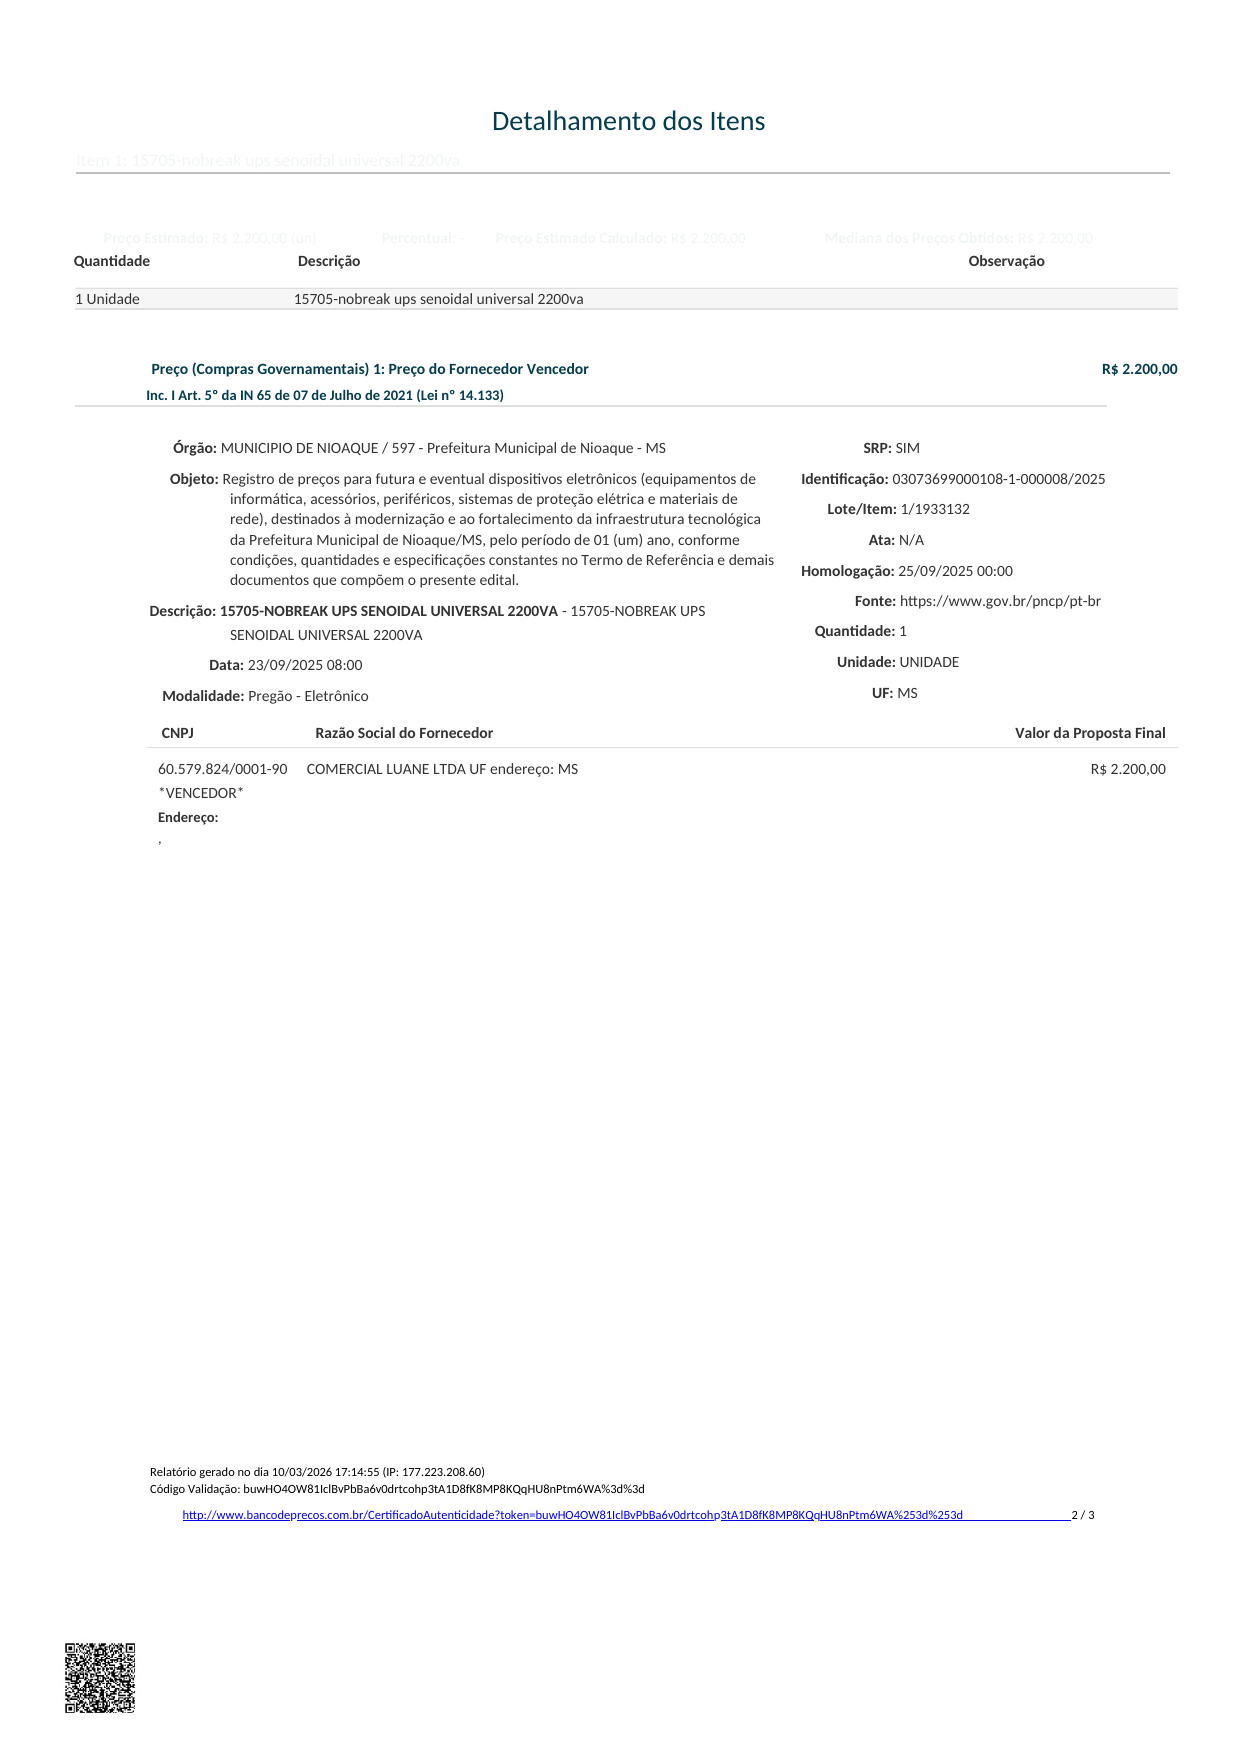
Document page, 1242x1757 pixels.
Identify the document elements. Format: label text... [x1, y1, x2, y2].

text Homologação: 25/09/2025 00:00 [801, 561, 1114, 580]
text Quantidade: 1 [814, 622, 1114, 641]
text Data: 23/09/2025 08:00 [209, 656, 779, 674]
text Detalhamento dos Itens [80, 103, 1178, 137]
text Identificação: 03073699000108-1-000008/2025 [801, 469, 1114, 488]
text Fonte: https://www.gov.br/pncp/pt-br [855, 591, 1114, 610]
text SRP: SIM [863, 438, 1114, 458]
text Lote/Item: 1/1933132 [827, 499, 1114, 519]
table_header COMERCIAL LUANE LTDA UF endereço: MS [307, 748, 802, 867]
text Ata: N/A [868, 530, 1114, 549]
text Objeto: Registro de preços para futura e eventual dispositivos eletrônicos (equipamentos de informática, acessórios, periféricos, sistemas de proteção elétrica e materiais de rede), destinados à modernização e ao fortalecimento da infraestrutura tecnológica da Prefeitura Municipal de Nioaque/MS, pelo período de 01 (um) ano, conforme condições, quantidades e especificações constantes no Termo de Referência e demais documentos que compõem o presente edital. [170, 469, 779, 589]
text CNPJ Razão Social do Fornecedor Valor da Proposta Final [67, 717, 1166, 744]
table_header 60.579.824/0001-90 *VENCEDOR* Endereço: , [147, 748, 307, 867]
table_header Item 1: 15705-nobreak ups senoidal universal 2200va Preço Estimado: R$ 2.200,00 (un) Percentual: - Preço Estimado Calculado: R$ 2.200,00 Mediana dos Preços Obtidos: R$ 2.200,00 [64, 140, 1178, 251]
text Descrição: 15705-NOBREAK UPS SENOIDAL UNIVERSAL 2200VA - 15705-NOBREAK UPS [149, 601, 780, 620]
text SENOIDAL UNIVERSAL 2200VA [230, 625, 779, 644]
text Órgão: MUNICIPIO DE NIOAQUE / 597 - Prefeitura Municipal de Nioaque - MS [173, 438, 779, 458]
text UF: MS [872, 683, 1114, 702]
text Inc. I Art. 5º da IN 65 de 07 de Julho de 2021 (Lei nº 14.133) [146, 386, 1178, 404]
text Modalidade: Pregão - Eletrônico [162, 686, 779, 705]
text 1 Unidade 15705-nobreak ups senoidal universal 2200va [75, 289, 1178, 308]
table_header R$ 2.200,00 [803, 748, 1178, 867]
text Unidade: UNIDADE [837, 652, 1114, 671]
text Quantidade Descrição Observação [73, 251, 1178, 270]
text Preço (Compras Governamentais) 1: Preço do Fornecedor Vencedor R$ 2.200,00 [75, 352, 1178, 380]
